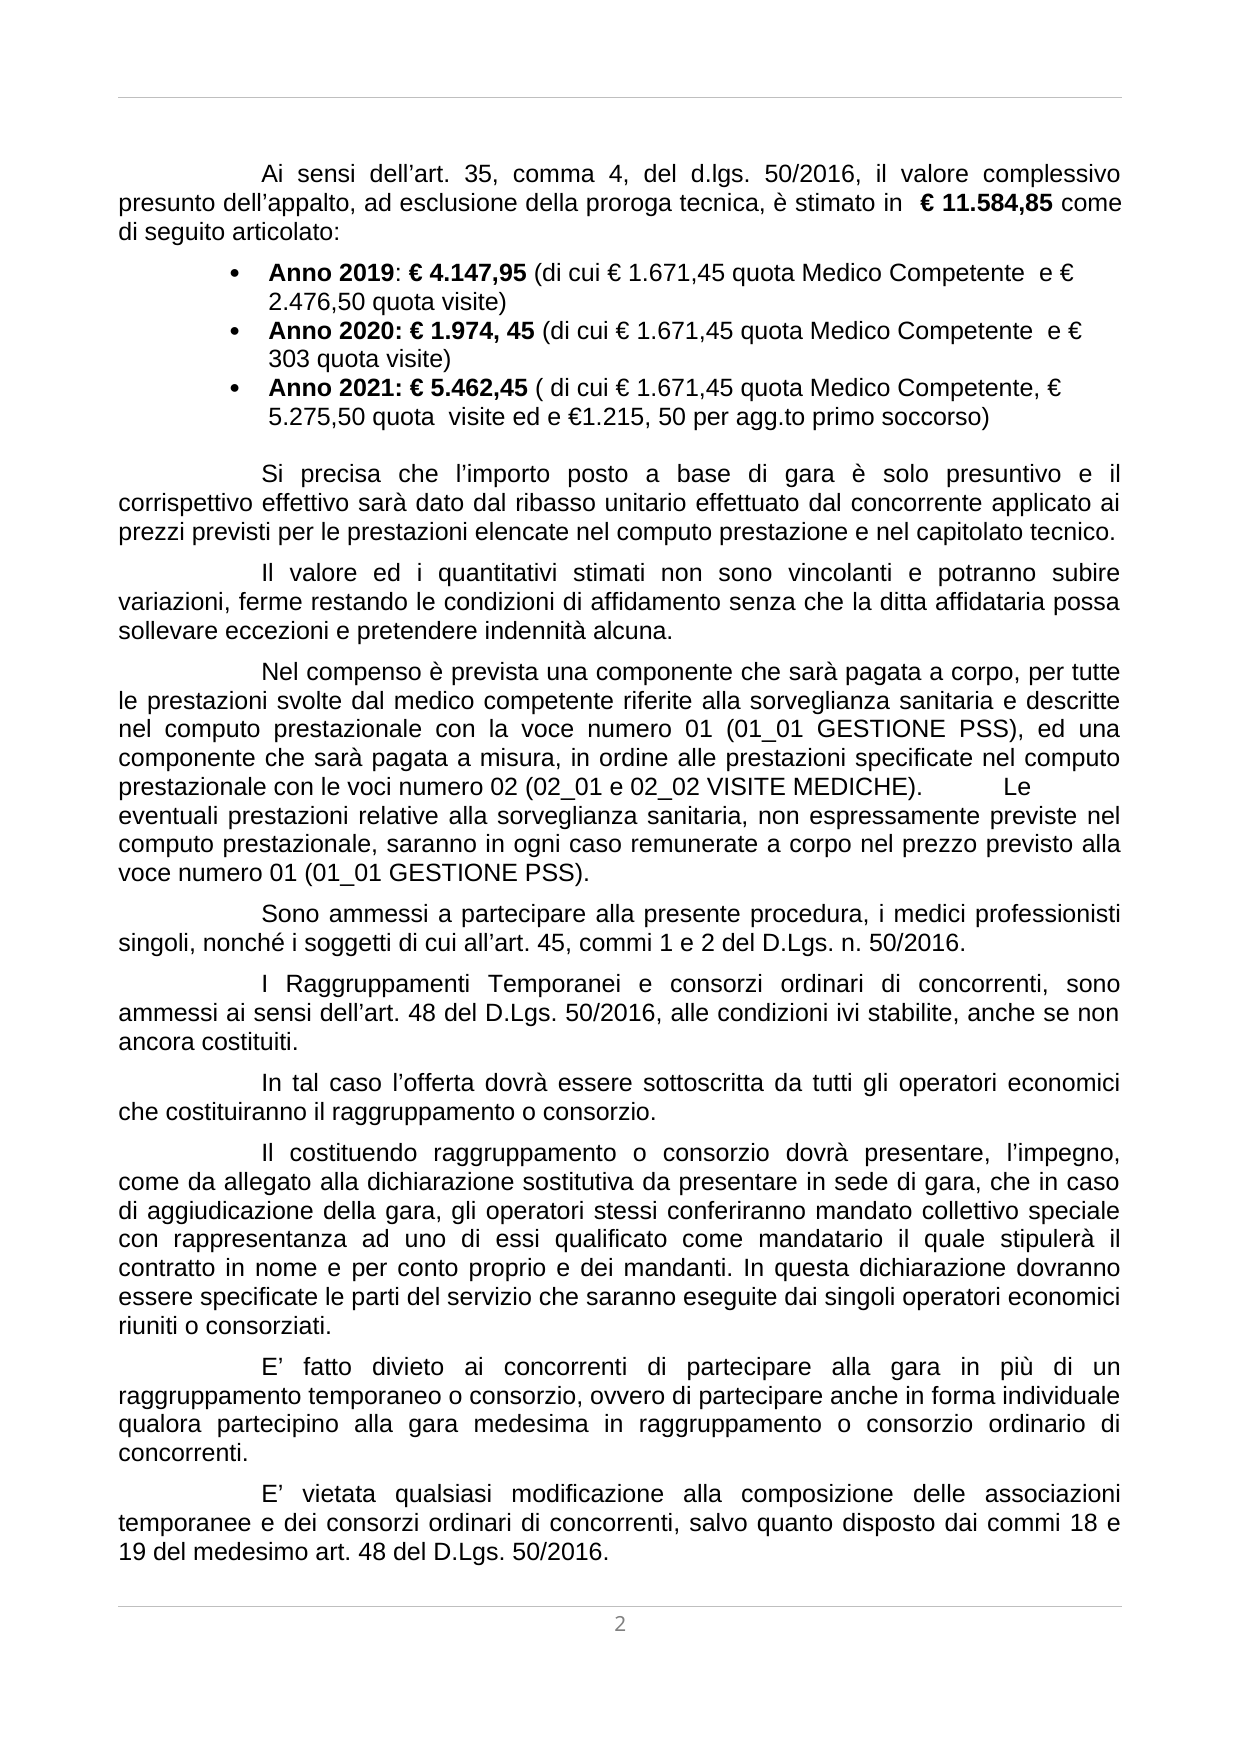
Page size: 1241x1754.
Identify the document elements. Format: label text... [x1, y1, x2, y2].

text Il valore ed i quantitativi stimati non sono vincolanti e potranno subire variazioni, ferme restando le condizioni di affidamento senza che la ditta affidataria possa sollevare eccezioni e pretendere indennità alcuna. [118, 558, 1122, 644]
text I Raggruppamenti Temporanei e consorzi ordinari di concorrenti, sono ammessi ai sensi dell’art. 48 del D.Lgs. 50/2016, alle condizioni ivi stabilite, anche se non ancora costituiti. [118, 969, 1122, 1056]
text Si precisa che l’importo posto a base di gara è solo presuntivo e il corrispettivo effettivo sarà dato dal ribasso unitario effettuato dal concorrente applicato ai prezzi previsti per le prestazioni elencate nel computo prestazione e nel capitolato tecnico. [118, 459, 1122, 546]
text Ai sensi dell’art. 35, comma 4, del d.lgs. 50/2016, il valore complessivo presunto dell’appalto, ad esclusione della proroga tecnica, è stimato in € 11.584,85 come di seguito articolato: [118, 159, 1122, 246]
text Nel compenso è prevista una componente che sarà pagata a corpo, per tutte le prestazioni svolte dal medico competente riferite alla sorveglianza sanitaria e descritte nel computo prestazionale con la voce numero 01 (01_01 GESTIONE PSS), ed una componente che sarà pagata a misura, in ordine alle prestazioni specificate nel computo prestazionale con le voci numero 02 (02_01 e 02_02 VISITE MEDICHE). Le eventuali prestazioni relative alla sorveglianza sanitaria, non espressamente previste nel computo prestazionale, saranno in ogni caso remunerate a corpo nel prezzo previsto alla voce numero 01 (01_01 GESTIONE PSS). [118, 657, 1122, 887]
list Anno 2021: € 5.462,45 ( di cui € 1.671,45 quota Medico Competente, € 5.275,50 quota visite ed e €1.215, 50 per agg.to primo soccorso) [231, 373, 1122, 431]
text Sono ammessi a partecipare alla presente procedura, i medici professionisti singoli, nonché i soggetti di cui all’art. 45, commi 1 e 2 del D.Lgs. n. 50/2016. [118, 899, 1122, 957]
list Anno 2020: € 1.974, 45 (di cui € 1.671,45 quota Medico Competente e € 303 quota visite) [231, 316, 1122, 373]
text Il costituendo raggruppamento o consorzio dovrà presentare, l’impegno, come da allegato alla dichiarazione sostitutiva da presentare in sede di gara, che in caso di aggiudicazione della gara, gli operatori stessi conferiranno mandato collettivo speciale con rappresentanza ad uno di essi qualificato come mandatario il quale stipulerà il contratto in nome e per conto proprio e dei mandanti. In questa dichiarazione dovranno essere specificate le parti del servizio che saranno eseguite dai singoli operatori economici riuniti o consorziati. [118, 1138, 1122, 1339]
text In tal caso l’offerta dovrà essere sottoscritta da tutti gli operatori economici che costituiranno il raggruppamento o consorzio. [118, 1068, 1122, 1126]
list Anno 2019: € 4.147,95 (di cui € 1.671,45 quota Medico Competente e € 2.476,50 quota visite) [231, 258, 1122, 316]
text E’ vietata qualsiasi modificazione alla composizione delle associazioni temporanee e dei consorzi ordinari di concorrenti, salvo quanto disposto dai commi 18 e 19 del medesimo art. 48 del D.Lgs. 50/2016. [118, 1479, 1122, 1566]
text E’ fatto divieto ai concorrenti di partecipare alla gara in più di un raggruppamento temporaneo o consorzio, ovvero di partecipare anche in forma individuale qualora partecipino alla gara medesima in raggruppamento o consorzio ordinario di concorrenti. [118, 1352, 1122, 1467]
